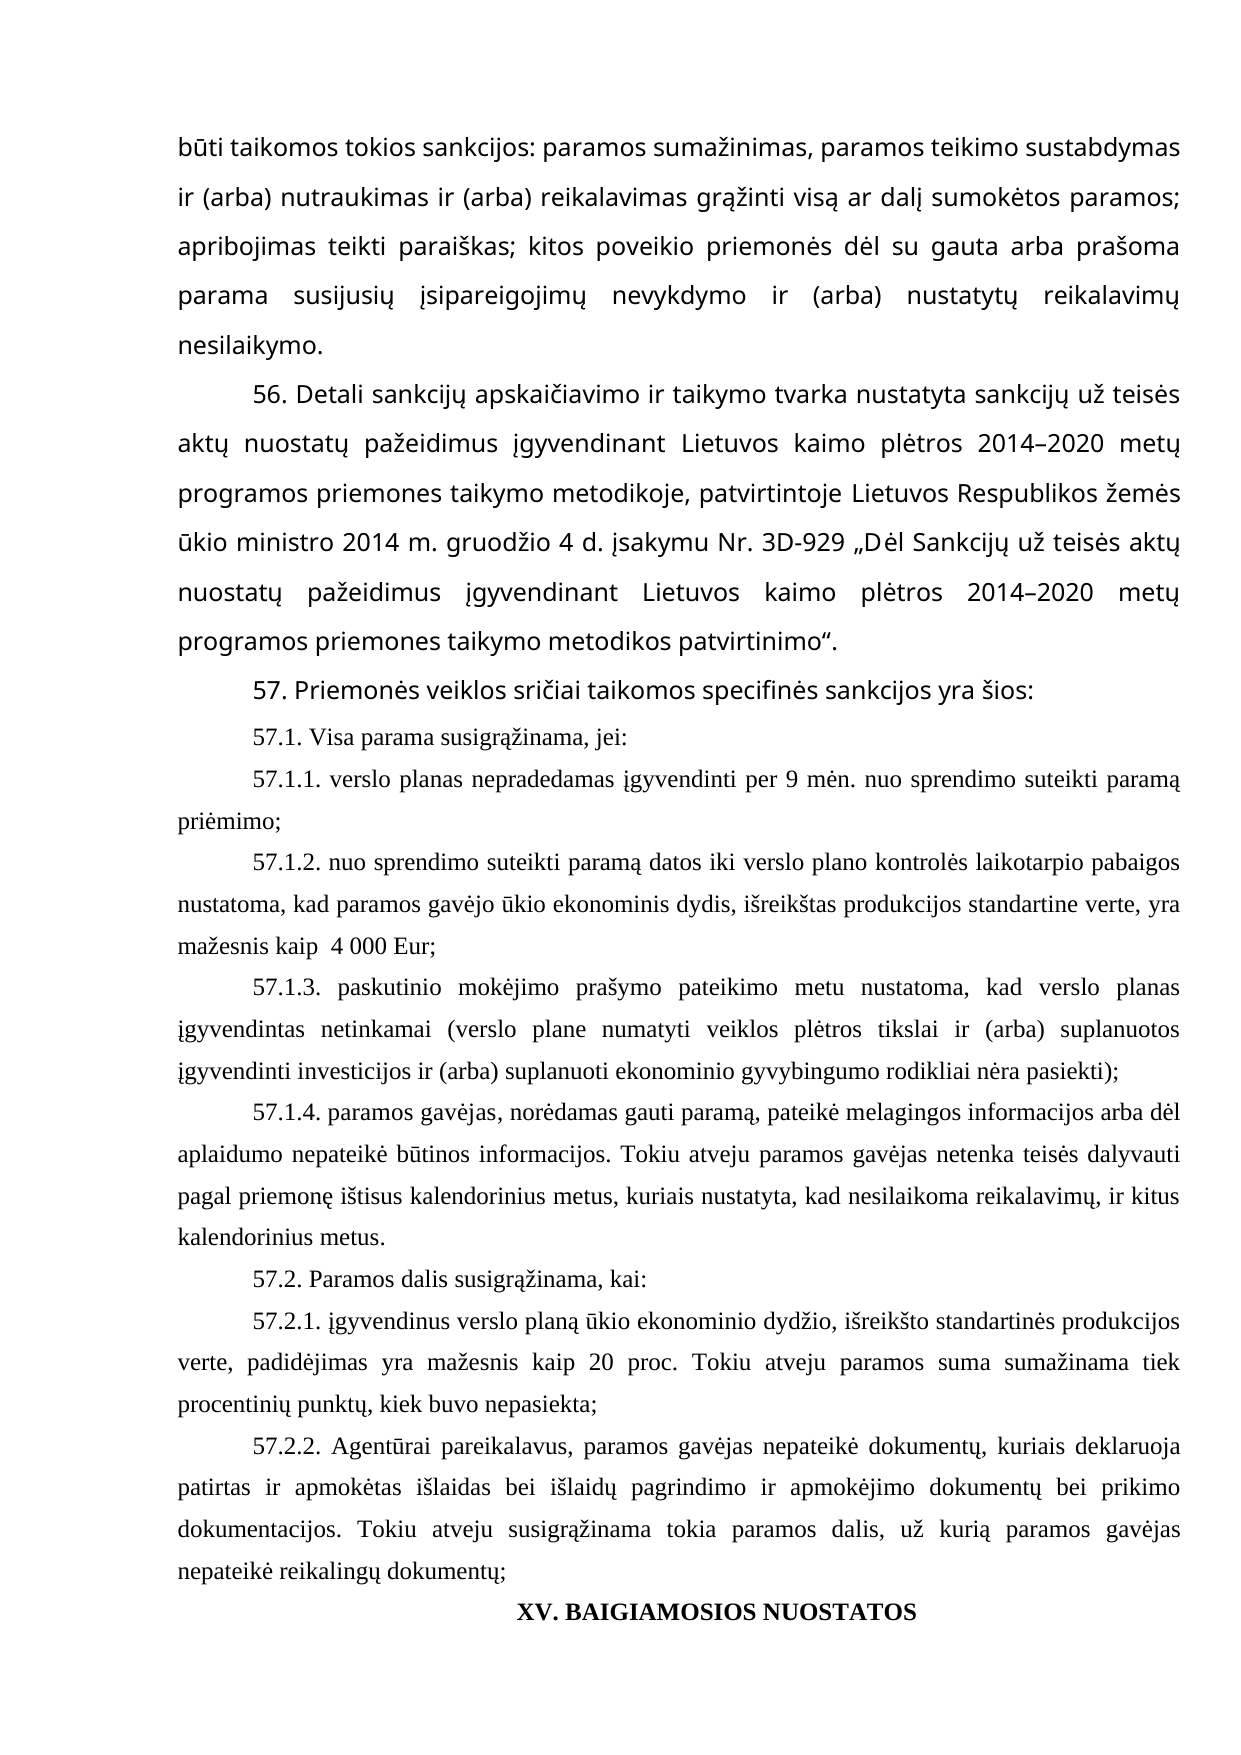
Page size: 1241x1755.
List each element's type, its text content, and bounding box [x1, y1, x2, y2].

text 57. Priemonės veiklos sričiai taikomos specifinės sankcijos yra šios: [177, 673, 1181, 707]
text 57.1.1. verslo planas nepradedamas įgyvendinti per 9 mėn. nuo sprendimo suteikti paramą priėmimo; [177, 764, 1181, 834]
text 57.2.2. Agentūrai pareikalavus, paramos gavėjas nepateikė dokumentų, kuriais deklaruoja patirtas ir apmokėtas išlaidas bei išlaidų pagrindimo ir apmokėjimo dokumentų bei prikimo dokumentacijos. Tokiu atveju susigrąžinama tokia paramos dalis, už kurią paramos gavėjas nepateikė reikalingų dokumentų; [177, 1431, 1181, 1584]
text 57.1.4. paramos gavėjas, norėdamas gauti paramą, pateikė melagingos informacijos arba dėl aplaidumo nepateikė būtinos informacijos. Tokiu atveju paramos gavėjas netenka teisės dalyvauti pagal priemonę ištisus kalendorinius metus, kuriais nustatyta, kad nesilaikoma reikalavimų, ir kitus kalendorinius metus. [177, 1097, 1181, 1251]
text 57.2. Paramos dalis susigrąžinama, kai: [177, 1264, 1181, 1293]
text būti taikomos tokios sankcijos: paramos sumažinimas, paramos teikimo sustabdymas ir (arba) nutraukimas ir (arba) reikalavimas grąžinti visą ar dalį sumokėtos paramos; apribojimas teikti paraiškas; kitos poveikio priemonės dėl su gauta arba prašoma parama susijusių įsipareigojimų nevykdymo ir (arba) nustatytų reikalavimų nesilaikymo. [177, 130, 1181, 361]
text 57.1.2. nuo sprendimo suteikti paramą datos iki verslo plano kontrolės laikotarpio pabaigos nustatoma, kad paramos gavėjo ūkio ekonominis dydis, išreikštas produkcijos standartine verte, yra mažesnis kaip 4 000 Eur; [177, 847, 1181, 959]
text 57.1.3. paskutinio mokėjimo prašymo pateikimo metu nustatoma, kad verslo planas įgyvendintas netinkamai (verslo plane numatyti veiklos plėtros tikslai ir (arba) suplanuotos įgyvendinti investicijos ir (arba) suplanuoti ekonominio gyvybingumo rodikliai nėra pasiekti); [177, 972, 1181, 1084]
text XV. BAIGIAMOSIOS NUOSTATOS [177, 1597, 1181, 1626]
text 57.1. Visa parama susigrąžinama, jei: [177, 722, 1181, 751]
text 57.2.1. įgyvendinus verslo planą ūkio ekonominio dydžio, išreikšto standartinės produkcijos verte, padidėjimas yra mažesnis kaip 20 proc. Tokiu atveju paramos suma sumažinama tiek procentinių punktų, kiek buvo nepasiekta; [177, 1306, 1181, 1418]
text 56. Detali sankcijų apskaičiavimo ir taikymo tvarka nustatyta sankcijų už teisės aktų nuostatų pažeidimus įgyvendinant Lietuvos kaimo plėtros 2014–2020 metų programos priemones taikymo metodikoje, patvirtintoje Lietuvos Respublikos žemės ūkio ministro 2014 m. gruodžio 4 d. įsakymu Nr. 3D-929 „Dėl Sankcijų už teisės aktų nuostatų pažeidimus įgyvendinant Lietuvos kaimo plėtros 2014–2020 metų programos priemones taikymo metodikos patvirtinimo“. [177, 377, 1181, 658]
